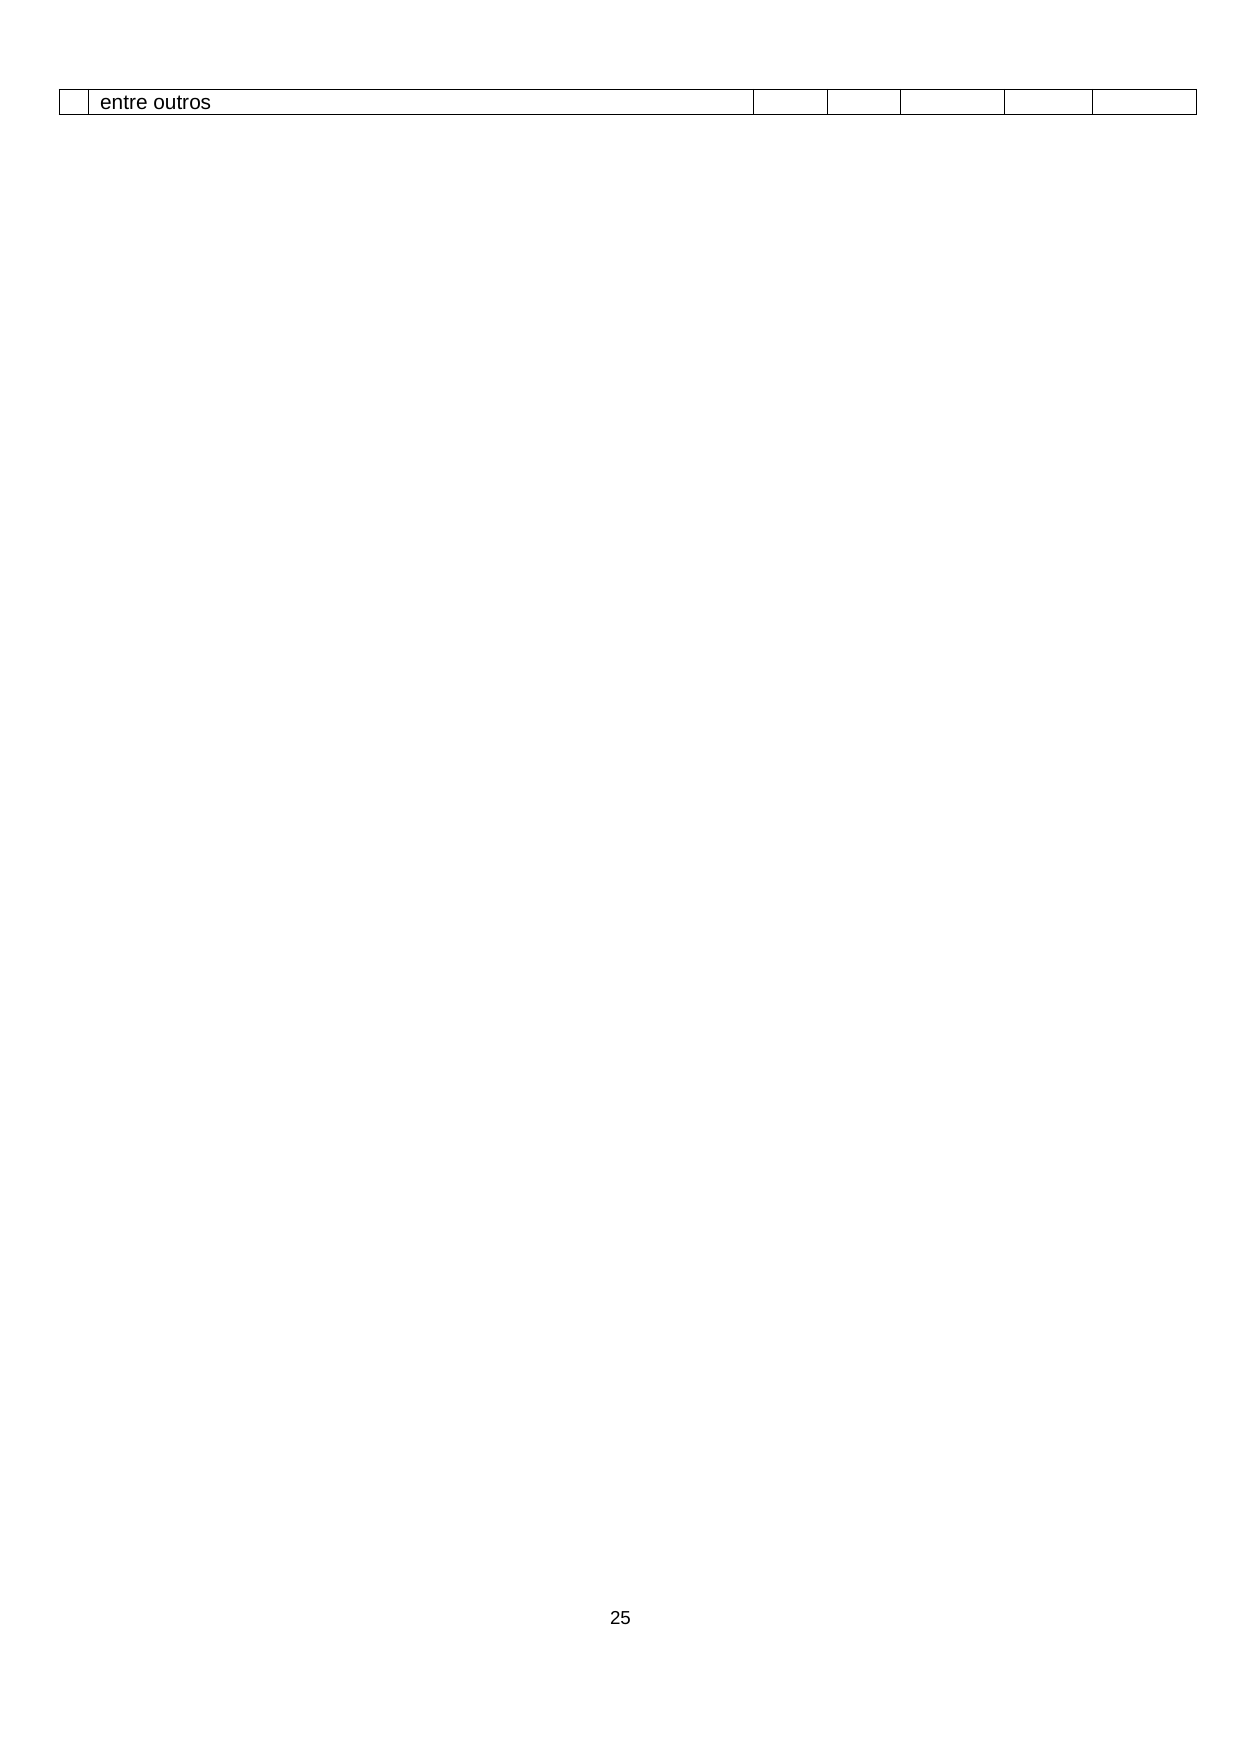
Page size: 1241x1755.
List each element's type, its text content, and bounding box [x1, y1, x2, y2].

table_cell [754, 90, 827, 114]
table_cell [901, 90, 1004, 114]
table_cell [60, 90, 88, 114]
table_cell entre outros [89, 90, 753, 114]
table_cell [828, 90, 900, 114]
table_cell [1005, 90, 1092, 114]
table_cell [1093, 90, 1196, 114]
